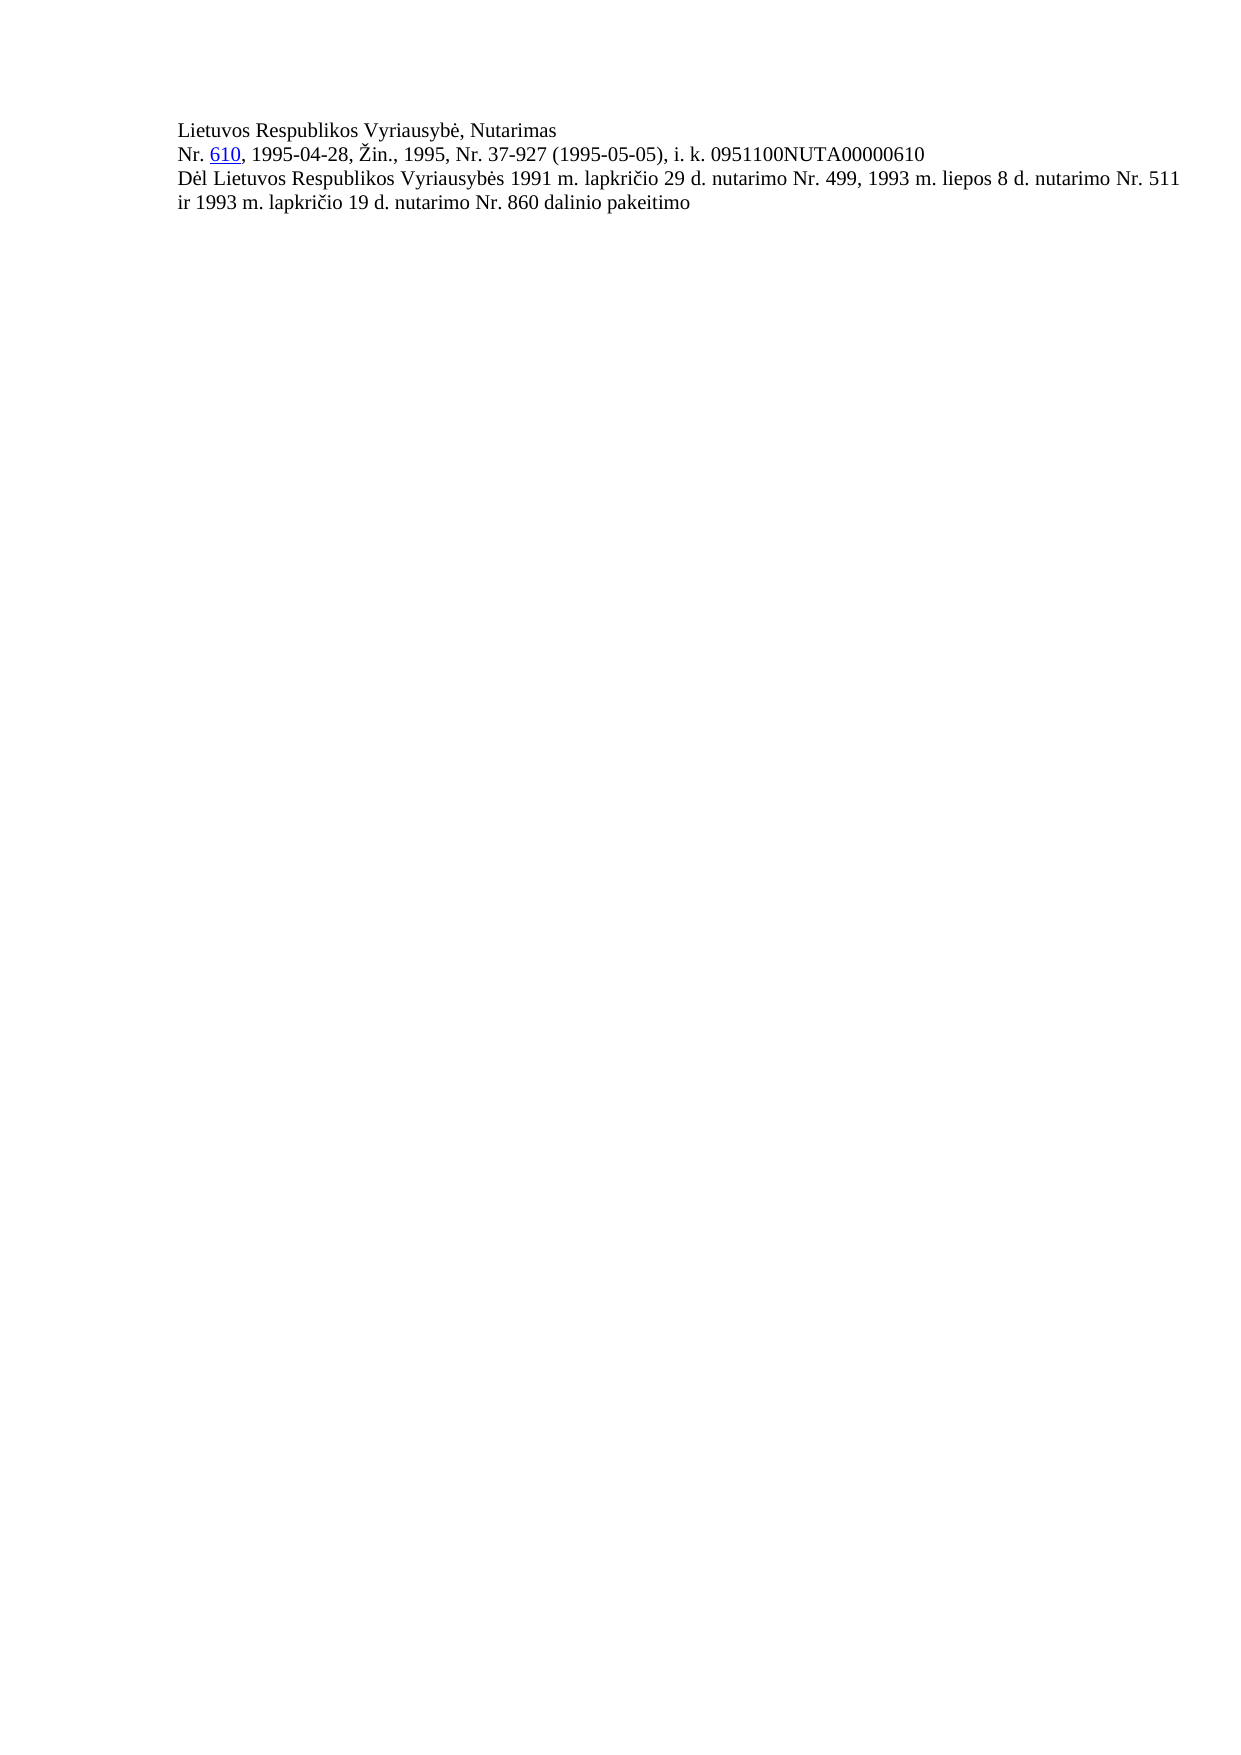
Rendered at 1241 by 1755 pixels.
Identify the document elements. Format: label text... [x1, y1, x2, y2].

text Nr. 610, 1995-04-28, Žin., 1995, Nr. 37-927 (1995-05-05), i. k. 0951100NUTA00000610 [177, 142, 1181, 166]
text Lietuvos Respublikos Vyriausybė, Nutarimas [177, 118, 1181, 142]
text Dėl Lietuvos Respublikos Vyriausybės 1991 m. lapkričio 29 d. nutarimo Nr. 499, 1993 m. liepos 8 d. nutarimo Nr. 511 ir 1993 m. lapkričio 19 d. nutarimo Nr. 860 dalinio pakeitimo [177, 166, 1181, 214]
